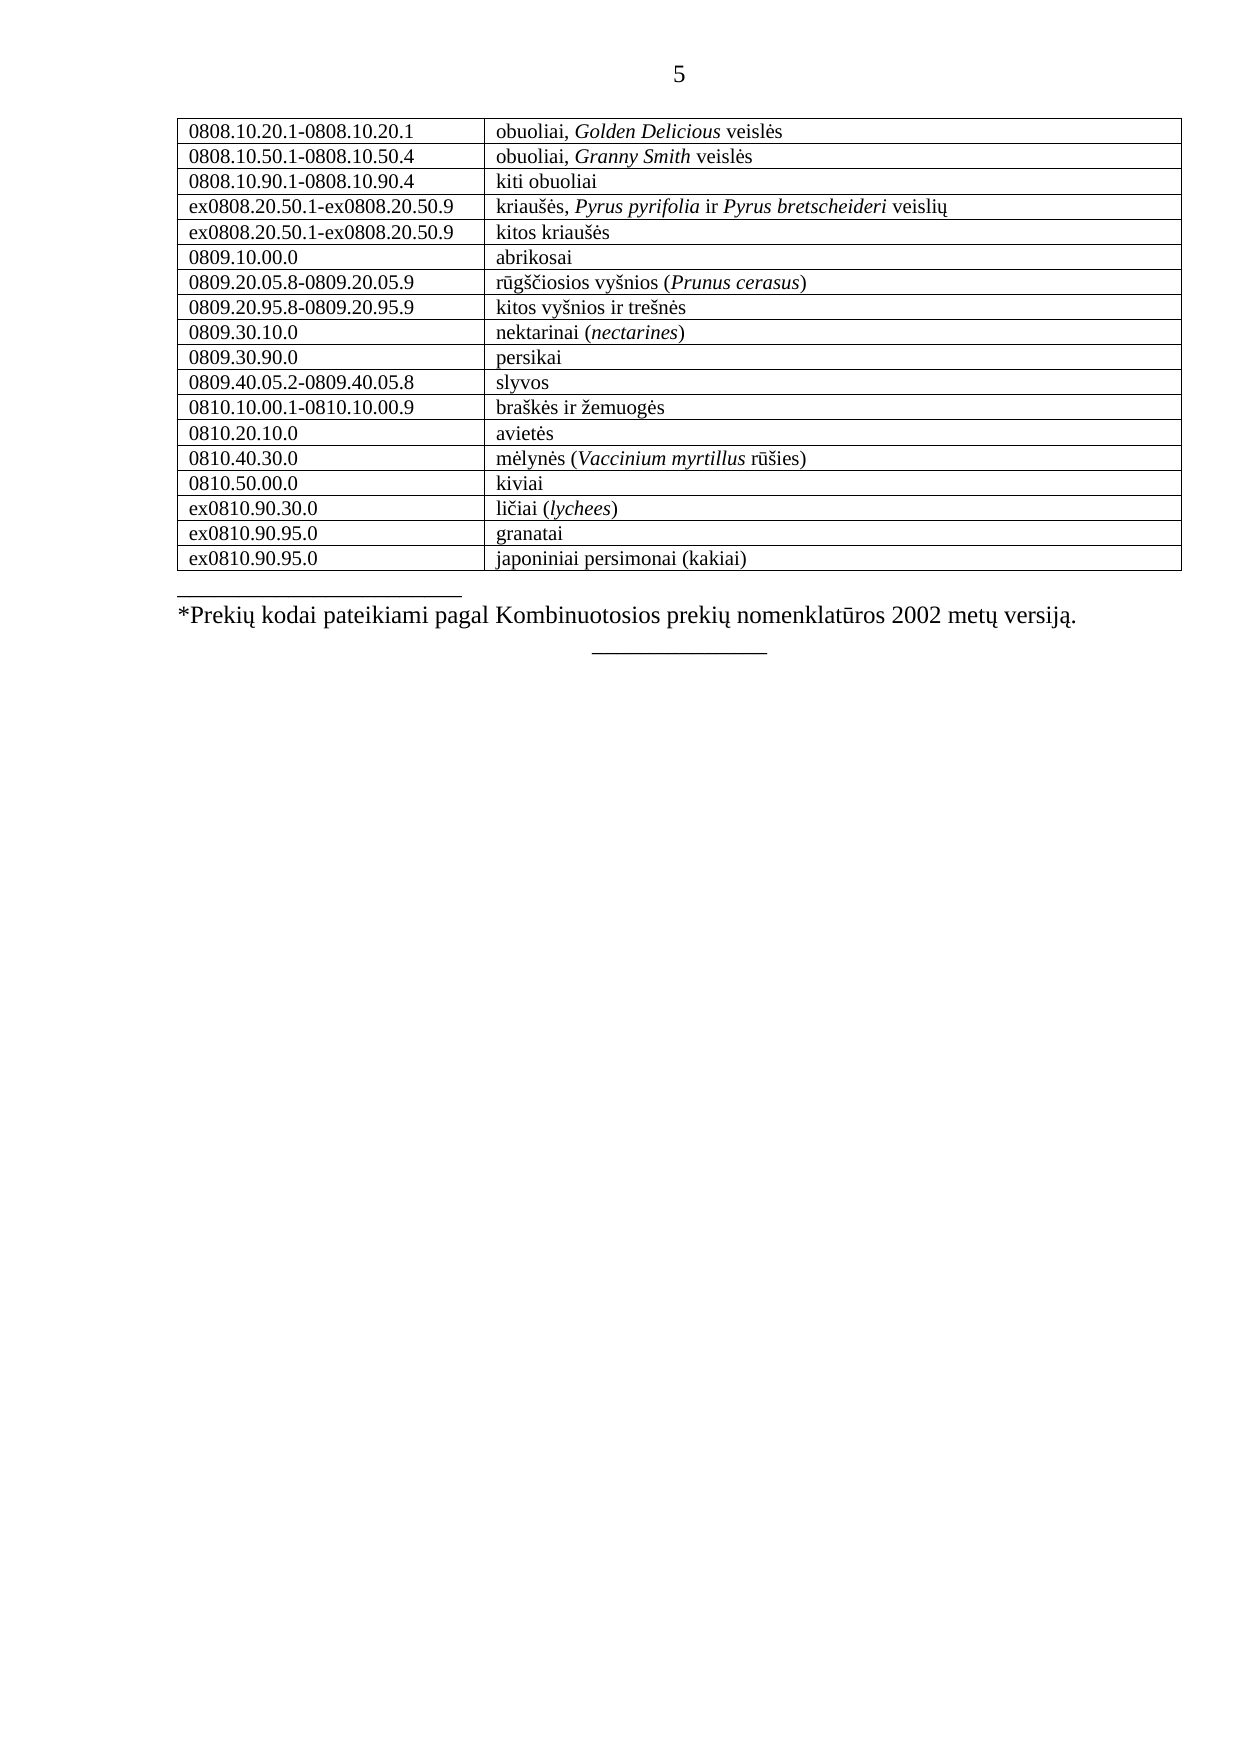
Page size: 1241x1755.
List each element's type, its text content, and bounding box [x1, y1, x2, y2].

table_cell granatai [485, 521, 1181, 545]
table_cell 0809.30.90.0 [178, 345, 484, 369]
table_cell obuoliai, Golden Delicious veislės [485, 119, 1181, 143]
table_cell 0810.40.30.0 [178, 446, 484, 469]
table_cell avietės [485, 420, 1181, 444]
table_cell 0810.50.00.0 [178, 471, 484, 495]
table_cell japoniniai persimonai (kakiai) [485, 546, 1181, 570]
table_cell 0810.10.00.1-0810.10.00.9 [178, 395, 484, 419]
table_cell ex0810.90.95.0 [178, 521, 484, 545]
table_cell 0810.20.10.0 [178, 420, 484, 444]
table_cell persikai [485, 345, 1181, 369]
table_cell 0809.20.95.8-0809.20.95.9 [178, 295, 484, 319]
table_cell slyvos [485, 370, 1181, 394]
table_cell ex0810.90.30.0 [178, 496, 484, 520]
table_cell 0809.10.00.0 [178, 245, 484, 269]
table_cell braškės ir žemuogės [485, 395, 1181, 419]
table_cell ex0808.20.50.1-ex0808.20.50.9 [178, 195, 484, 218]
table_cell kiviai [485, 471, 1181, 495]
text ______________ [177, 628, 1181, 657]
table_cell 0808.10.90.1-0808.10.90.4 [178, 169, 484, 193]
table_cell kiti obuoliai [485, 169, 1181, 193]
table_cell 0809.30.10.0 [178, 320, 484, 344]
table_cell rūgščiosios vyšnios (Prunus cerasus) [485, 270, 1181, 294]
table_cell mėlynės (Vaccinium myrtillus rūšies) [485, 446, 1181, 469]
table_cell 0808.10.20.1-0808.10.20.1 [178, 119, 484, 143]
table_cell abrikosai [485, 245, 1181, 269]
table_cell ex0810.90.95.0 [178, 546, 484, 570]
table_cell 0809.40.05.2-0809.40.05.8 [178, 370, 484, 394]
table_cell 0809.20.05.8-0809.20.05.9 [178, 270, 484, 294]
table_cell kitos vyšnios ir trešnės [485, 295, 1181, 319]
table_cell ex0808.20.50.1-ex0808.20.50.9 [178, 220, 484, 244]
table_cell 0808.10.50.1-0808.10.50.4 [178, 144, 484, 168]
table_cell ličiai (lychees) [485, 496, 1181, 520]
table_cell obuoliai, Granny Smith veislės [485, 144, 1181, 168]
table_cell kitos kriaušės [485, 220, 1181, 244]
table_cell kriaušės, Pyrus pyrifolia ir Pyrus bretscheideri veislių [485, 195, 1181, 218]
table_cell nektarinai (nectarines) [485, 320, 1181, 344]
text *Prekių kodai pateikiami pagal Kombinuotosios prekių nomenklatūros 2002 metų versiją. [177, 600, 1181, 628]
